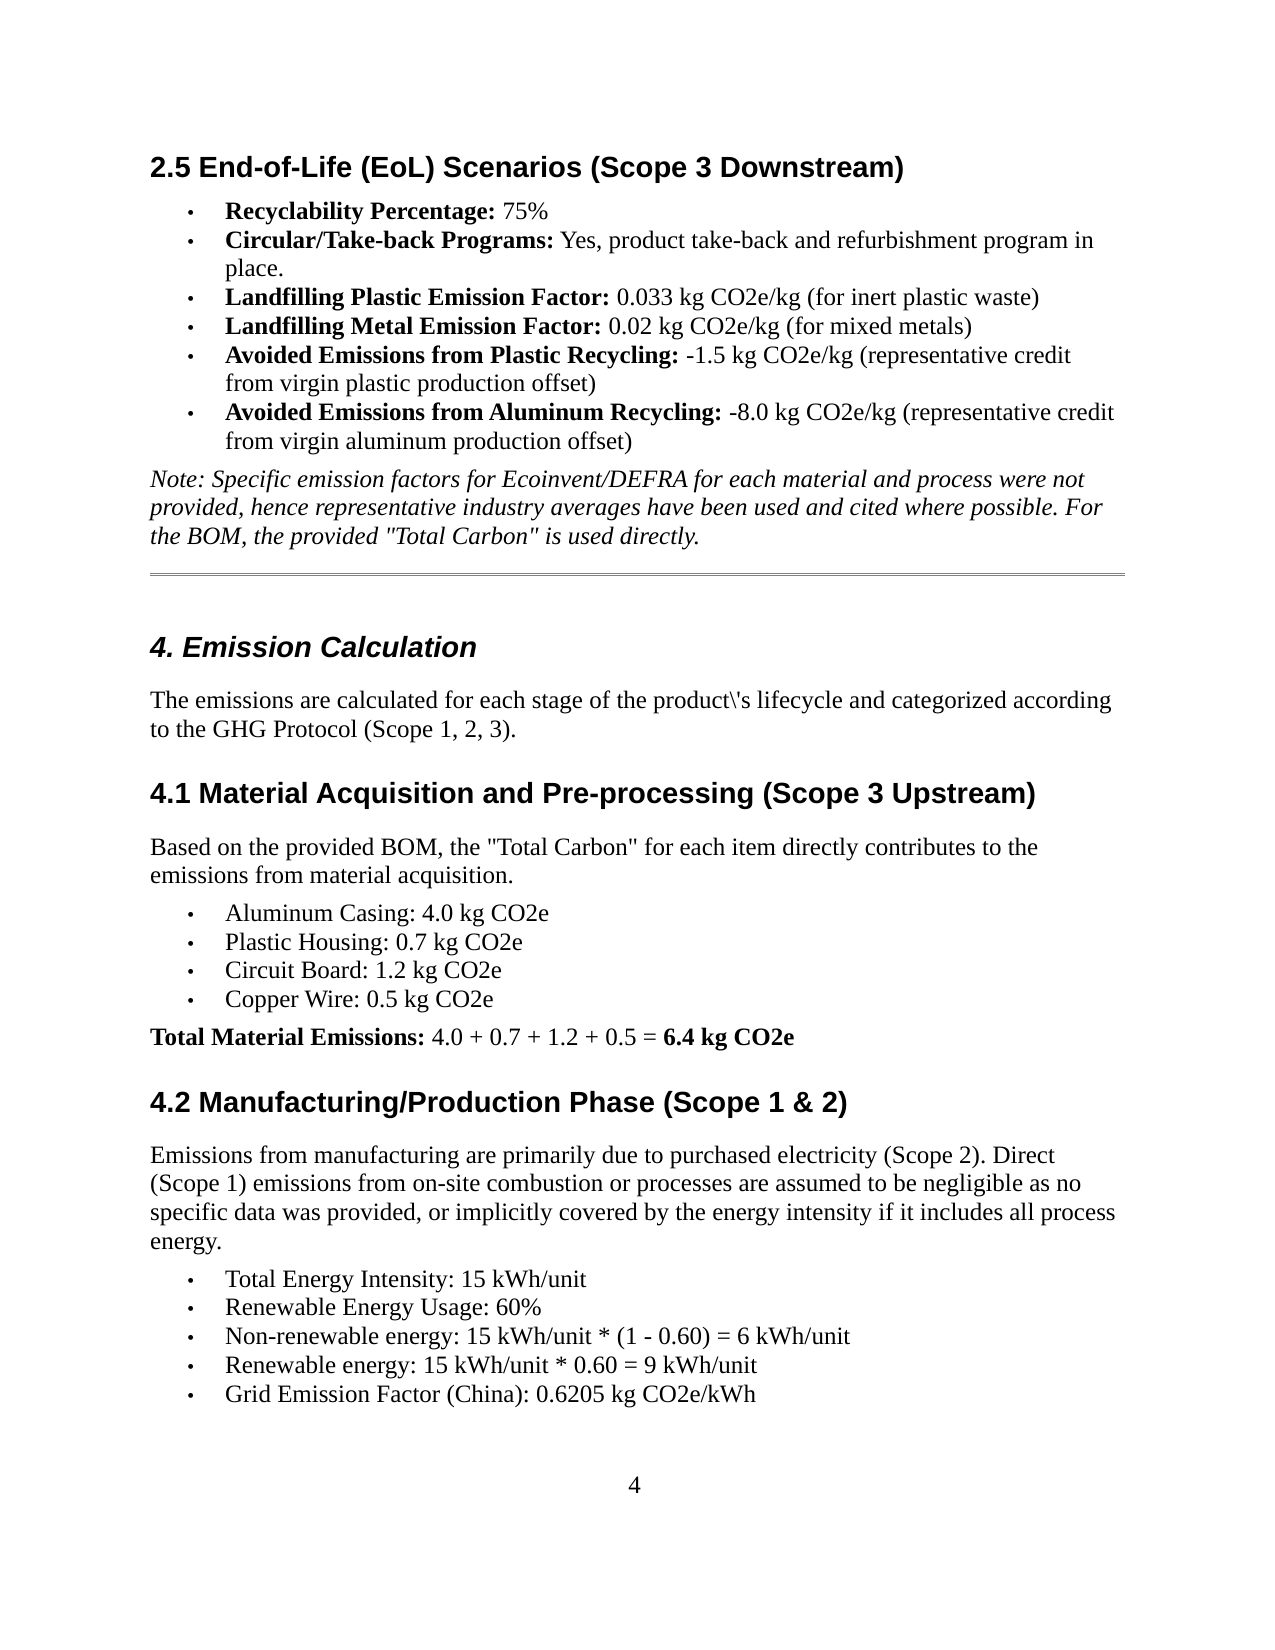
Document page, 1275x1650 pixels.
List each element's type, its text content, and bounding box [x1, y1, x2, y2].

list Landfilling Metal Emission Factor: 0.02 kg CO2e/kg (for mixed metals) [187, 311, 1125, 340]
list Avoided Emissions from Aluminum Recycling: -8.0 kg CO2e/kg (representative credit from virgin aluminum production offset) [187, 397, 1125, 455]
list Aluminum Casing: 4.0 kg CO2e [187, 898, 1125, 927]
subtitle 4.2 Manufacturing/Production Phase (Scope 1 & 2) [150, 1085, 1125, 1118]
list Total Energy Intensity: 15 kWh/unit [187, 1264, 1125, 1292]
list Recyclability Percentage: 75% [187, 196, 1125, 225]
list Plastic Housing: 0.7 kg CO2e [187, 927, 1125, 956]
list Circuit Board: 1.2 kg CO2e [187, 956, 1125, 984]
subtitle 4. Emission Calculation [150, 630, 1125, 664]
list Avoided Emissions from Plastic Recycling: -1.5 kg CO2e/kg (representative credit from virgin plastic production offset) [187, 340, 1125, 397]
list Renewable energy: 15 kWh/unit * 0.60 = 9 kWh/unit [187, 1350, 1125, 1379]
list Non-renewable energy: 15 kWh/unit * (1 - 0.60) = 6 kWh/unit [187, 1321, 1125, 1350]
text Note: Specific emission factors for Ecoinvent/DEFRA for each material and process were not provided, hence representative industry averages have been used and cited where possible. For the BOM, the provided "Total Carbon" is used directly. [150, 464, 1125, 550]
text Total Material Emissions: 4.0 + 0.7 + 1.2 + 0.5 = 6.4 kg CO2e [150, 1022, 1125, 1051]
list Grid Emission Factor (China): 0.6205 kg CO2e/kWh [187, 1379, 1125, 1407]
text The emissions are calculated for each stage of the product\'s lifecycle and categorized according to the GHG Protocol (Scope 1, 2, 3). [150, 685, 1125, 743]
list Circular/Take-back Programs: Yes, product take-back and refurbishment program in place. [187, 225, 1125, 282]
text Based on the provided BOM, the "Total Carbon" for each item directly contributes to the emissions from material acquisition. [150, 832, 1125, 889]
subtitle 4.1 Material Acquisition and Pre-processing (Scope 3 Upstream) [150, 777, 1125, 810]
list Landfilling Plastic Emission Factor: 0.033 kg CO2e/kg (for inert plastic waste) [187, 282, 1125, 311]
list Renewable Energy Usage: 60% [187, 1292, 1125, 1321]
list Copper Wire: 0.5 kg CO2e [187, 984, 1125, 1013]
text Emissions from manufacturing are primarily due to purchased electricity (Scope 2). Direct (Scope 1) emissions from on-site combustion or processes are assumed to be negligible as no specific data was provided, or implicitly covered by the energy intensity if it includes all process energy. [150, 1140, 1125, 1255]
subtitle 2.5 End-of-Life (EoL) Scenarios (Scope 3 Downstream) [150, 150, 1125, 183]
